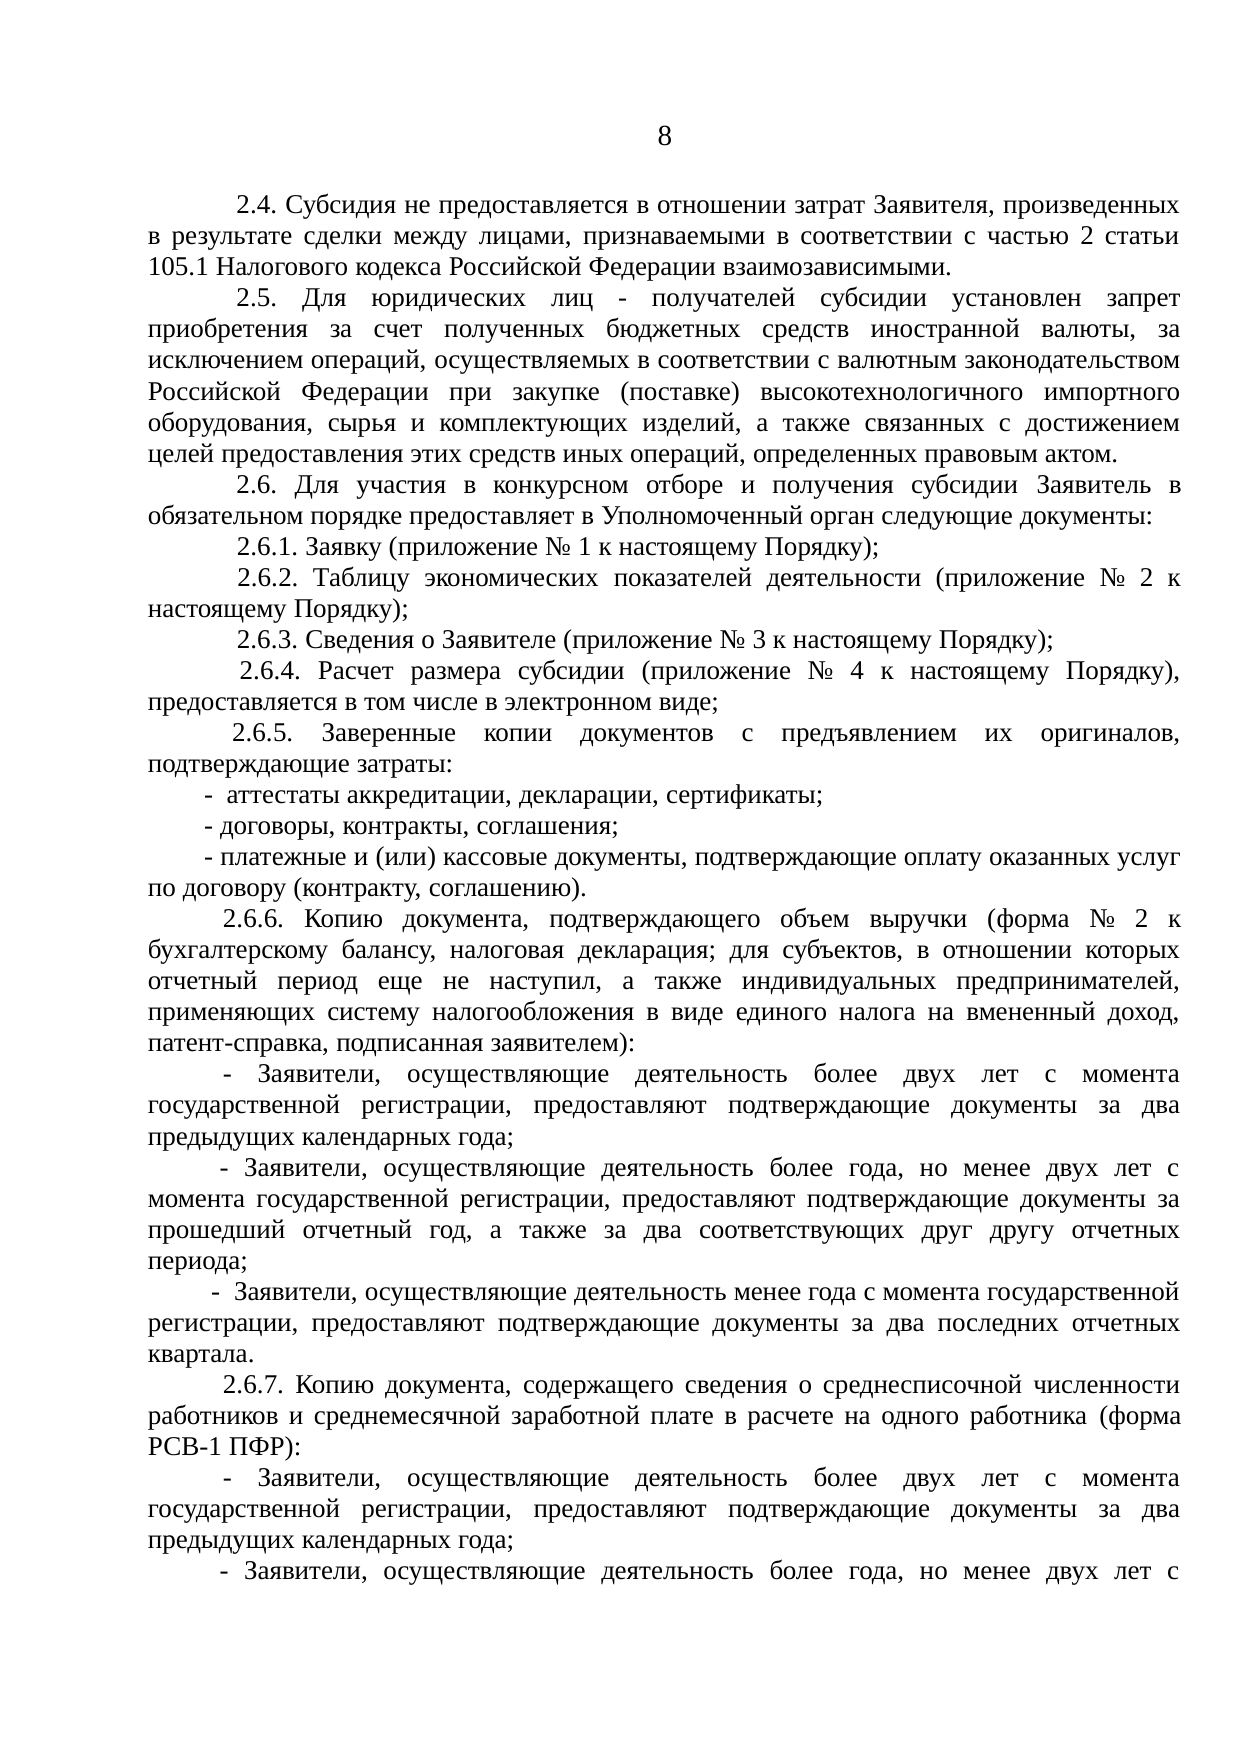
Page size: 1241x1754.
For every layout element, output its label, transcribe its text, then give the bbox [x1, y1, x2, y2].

text 2.6. Для участия в конкурсном отборе и получения субсидии Заявитель в обязательном порядке предоставляет в Уполномоченный орган следующие документы: [148, 468, 1181, 530]
text - Заявители, осуществляющие деятельность более года, но менее двух лет с [148, 1554, 1181, 1586]
text 2.6.2. Таблицу экономических показателей деятельности (приложение № 2 к настоящему Порядку); [148, 561, 1181, 623]
text 2.6.6. Копию документа, подтверждающего объем выручки (форма № 2 к бухгалтерскому балансу, налоговая декларация; для субъектов, в отношении которых отчетный период еще не наступил, а также индивидуальных предпринимателей, применяющих систему налогообложения в виде единого налога на вмененный доход, патент-справка, подписанная заявителем): [148, 903, 1181, 1058]
text 2.6.1. Заявку (приложение № 1 к настоящему Порядку); [148, 530, 1181, 561]
text 2.5. Для юридических лиц - получателей субсидии установлен запрет приобретения за счет полученных бюджетных средств иностранной валюты, за исключением операций, осуществляемых в соответствии с валютным законодательством Российской Федерации при закупке (поставке) высокотехнологичного импортного оборудования, сырья и комплектующих изделий, а также связанных с достижением целей предоставления этих средств иных операций, определенных правовым актом. [148, 282, 1181, 468]
text - договоры, контракты, соглашения; [148, 809, 1181, 841]
text - платежные и (или) кассовые документы, подтверждающие оплату оказанных услуг по договору (контракту, соглашению). [148, 841, 1181, 903]
text - аттестаты аккредитации, декларации, сертификаты; [148, 778, 1181, 809]
text - Заявители, осуществляющие деятельность более двух лет с момента государственной регистрации, предоставляют подтверждающие документы за два предыдущих календарных года; [148, 1461, 1181, 1554]
text 2.6.7. Копию документа, содержащего сведения о среднесписочной численности работников и среднемесячной заработной плате в расчете на одного работника (форма РСВ-1 ПФР): [148, 1368, 1181, 1461]
text - Заявители, осуществляющие деятельность более двух лет с момента государственной регистрации, предоставляют подтверждающие документы за два предыдущих календарных года; [148, 1058, 1181, 1151]
text 2.6.4. Расчет размера субсидии (приложение № 4 к настоящему Порядку), предоставляется в том числе в электронном виде; [148, 654, 1181, 716]
text 2.6.3. Сведения о Заявителе (приложение № 3 к настоящему Порядку); [148, 623, 1181, 654]
text - Заявители, осуществляющие деятельность более года, но менее двух лет с момента государственной регистрации, предоставляют подтверждающие документы за прошедший отчетный год, а также за два соответствующих друг другу отчетных периода; [148, 1151, 1181, 1275]
text - Заявители, осуществляющие деятельность менее года с момента государственной регистрации, предоставляют подтверждающие документы за два последних отчетных квартала. [148, 1275, 1181, 1368]
text 2.4. Субсидия не предоставляется в отношении затрат Заявителя, произведенных в результате сделки между лицами, признаваемыми в соответствии с частью 2 статьи 105.1 Налогового кодекса Российской Федерации взаимозависимыми. [148, 189, 1181, 282]
text 2.6.5. Заверенные копии документов с предъявлением их оригиналов, подтверждающие затраты: [148, 716, 1181, 778]
